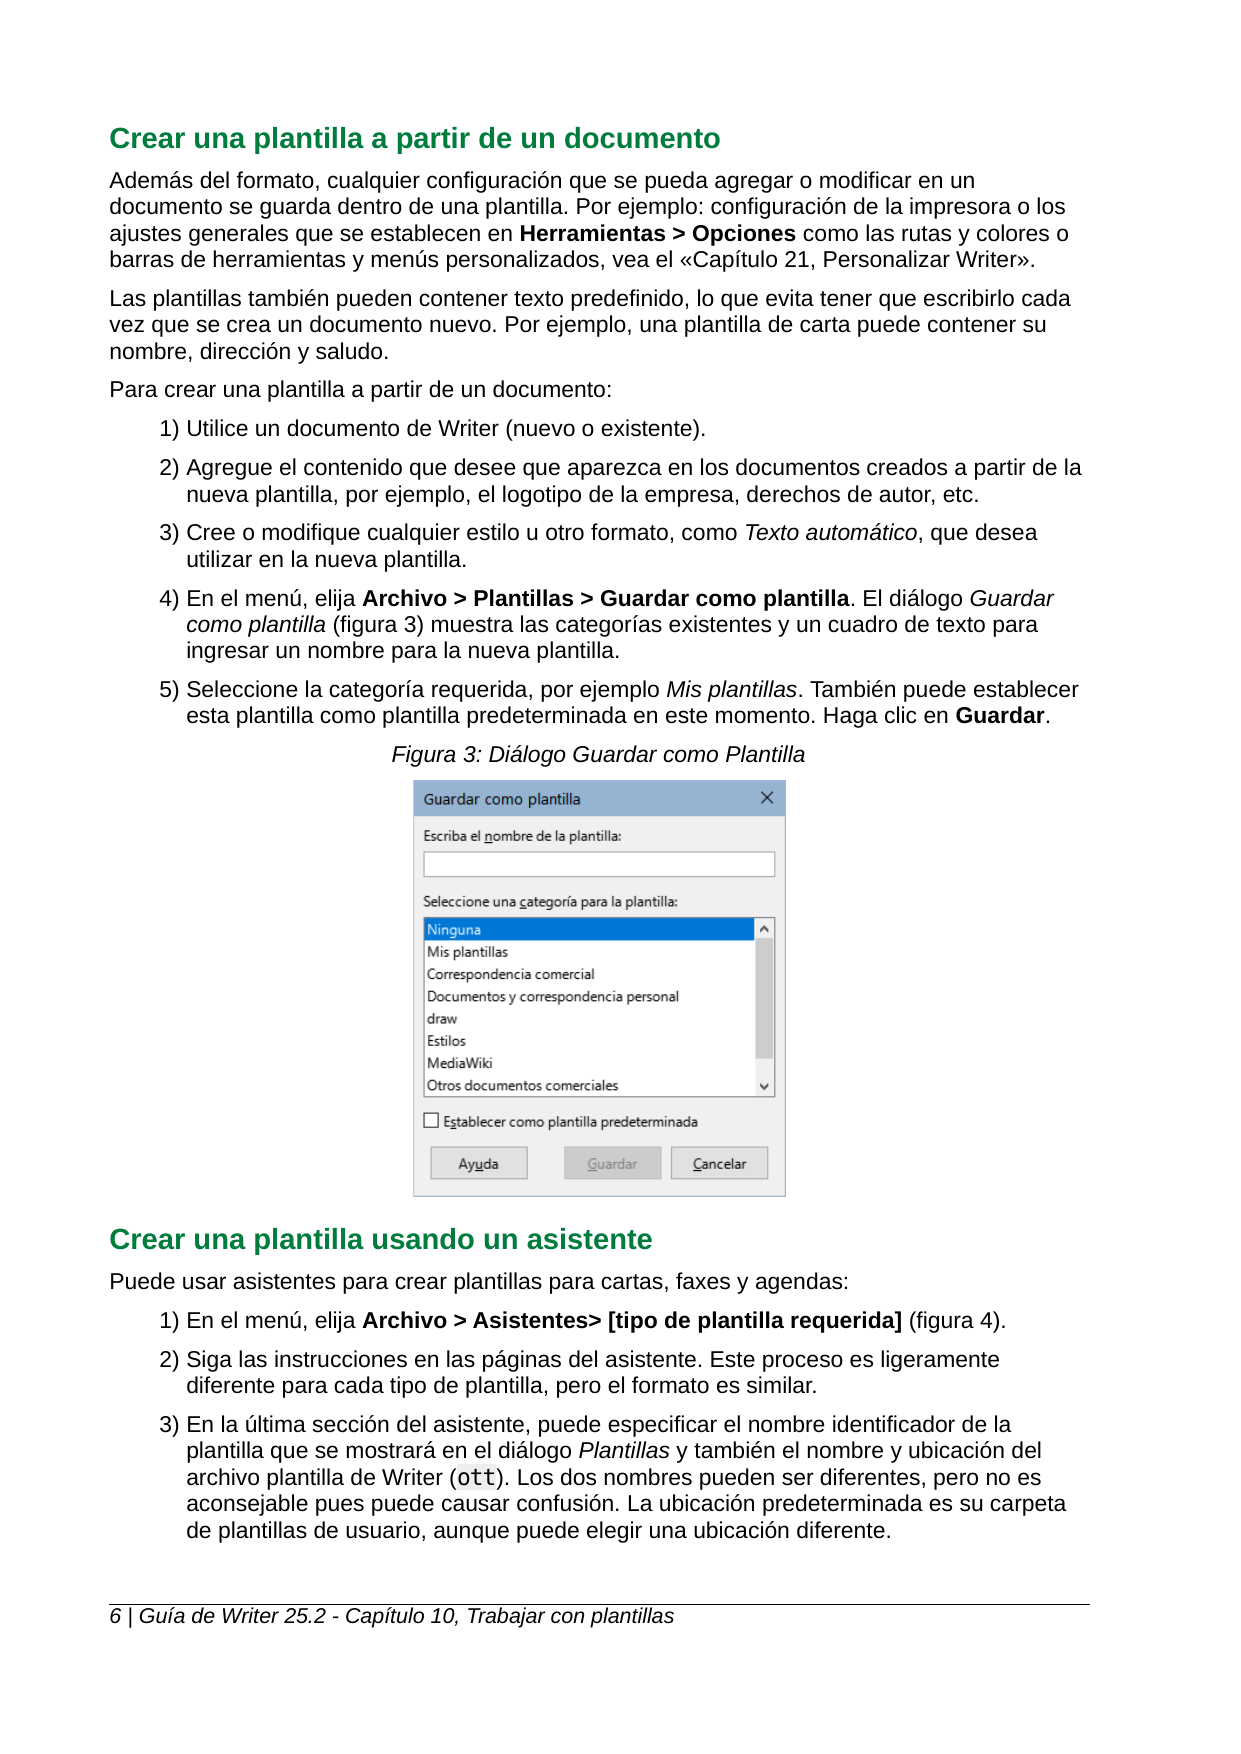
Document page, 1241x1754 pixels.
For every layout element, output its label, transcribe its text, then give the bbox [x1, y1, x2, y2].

list En la última sección del asistente, puede especificar el nombre identificador de la plantilla que se mostrará en el diálogo Plantillas y también el nombre y ubicación del archivo plantilla de Writer (ott). Los dos nombres pueden ser diferentes, pero no es aconsejable pues puede causar confusión. La ubicación predeterminada es su carpeta de plantillas de usuario, aunque puede elegir una ubicación diferente. [186, 1411, 1090, 1543]
subtitle Crear una plantilla usando un asistente [109, 1222, 1090, 1255]
list Cree o modifique cualquier estilo u otro formato, como Texto automático, que desea utilizar en la nueva plantilla. [186, 519, 1090, 572]
picture [413, 780, 786, 1197]
list Utilice un documento de Writer (nuevo o existente). [186, 415, 1090, 442]
list Seleccione la categoría requerida, por ejemplo Mis plantillas. También puede establecer esta plantilla como plantilla predeterminada en este momento. Haga clic en Guardar. [186, 676, 1090, 729]
text Figura 3: Diálogo Guardar como Plantilla [391, 741, 808, 768]
list En el menú, elija Archivo > Asistentes> [tipo de plantilla requerida] (figura 4). [186, 1307, 1090, 1333]
text Además del formato, cualquier configuración que se pueda agregar o modificar en un documento se guarda dentro de una plantilla. Por ejemplo: configuración de la impresora o los ajustes generales que se establecen en Herramientas > Opciones como las rutas y colores o barras de herramientas y menús personalizados, vea el «Capítulo 21, Personalizar Writer». [109, 167, 1090, 272]
subtitle Crear una plantilla a partir de un documento [109, 121, 1090, 154]
list En el menú, elija Archivo > Plantillas > Guardar como plantilla. El diálogo Guardar como plantilla (figura 3) muestra las categorías existentes y un cuadro de texto para ingresar un nombre para la nueva plantilla. [186, 584, 1090, 664]
list Agregue el contenido que desee que aparezca en los documentos creados a partir de la nueva plantilla, por ejemplo, el logotipo de la empresa, derechos de autor, etc. [186, 454, 1090, 507]
text Las plantillas también pueden contener texto predefinido, lo que evita tener que escribirlo cada vez que se crea un documento nuevo. Por ejemplo, una plantilla de carta puede contener su nombre, dirección y saludo. [109, 285, 1090, 364]
list Para crear una plantilla a partir de un documento: [109, 376, 1090, 403]
list Siga las instrucciones en las páginas del asistente. Este proceso es ligeramente diferente para cada tipo de plantilla, pero el formato es similar. [186, 1346, 1090, 1398]
list Puede usar asistentes para crear plantillas para cartas, faxes y agendas: [109, 1268, 1090, 1294]
